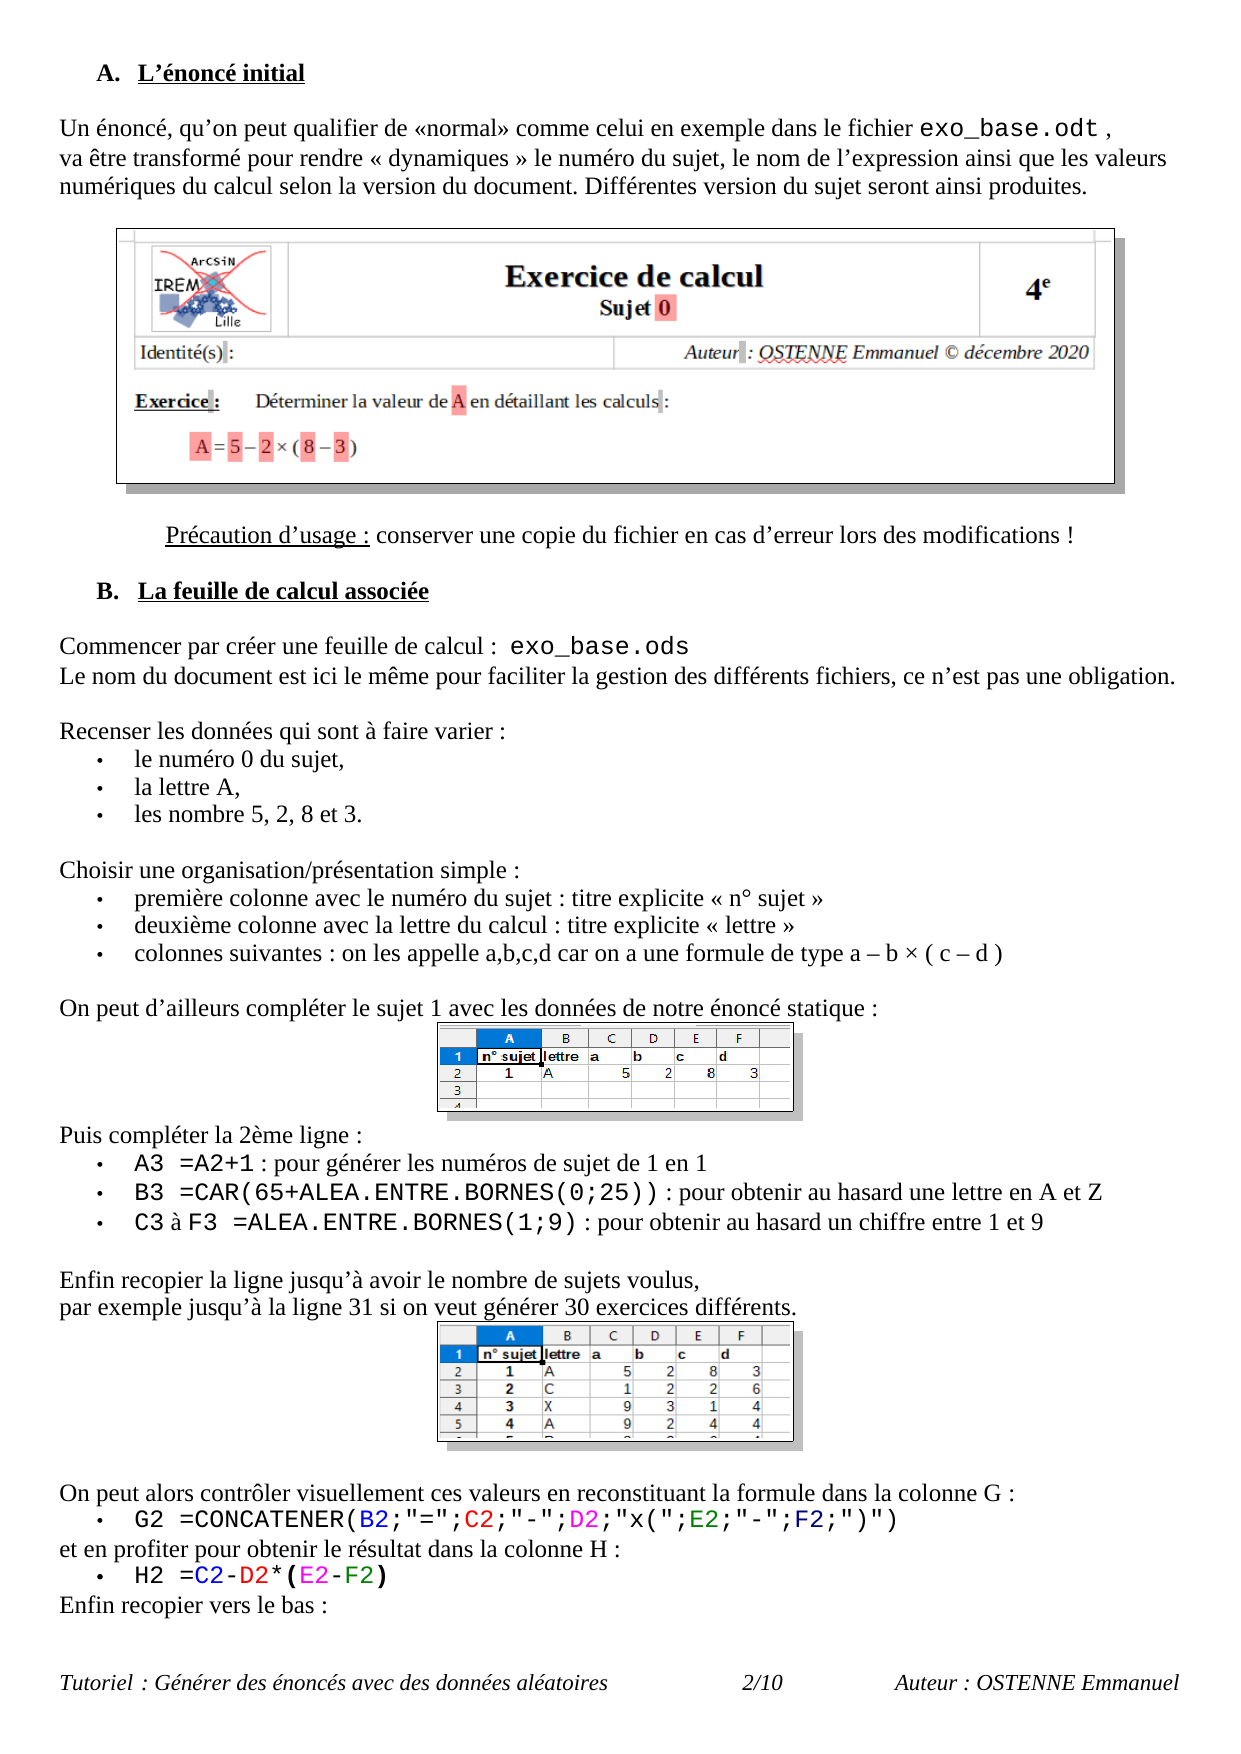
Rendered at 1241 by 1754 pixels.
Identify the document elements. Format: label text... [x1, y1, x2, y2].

text et en profiter pour obtenir le résultat dans la colonne H : [59, 1535, 1181, 1562]
text va être transformé pour rendre « dynamiques » le numéro du sujet, le nom de l’expression ainsi que les valeurs numériques du calcul selon la version du document. Différentes version du sujet seront ainsi produites. [59, 144, 1181, 200]
list le numéro 0 du sujet, [97, 745, 1181, 773]
text Précaution d’usage : conserver une copie du fichier en cas d’erreur lors des modifications ! [59, 521, 1181, 549]
text Recenser les données qui sont à faire varier : [59, 717, 1181, 745]
list C3 à F3 =ALEA.ENTRE.BORNES(1;9) : pour obtenir au hasard un chiffre entre 1 et 9 [97, 1208, 1181, 1238]
text On peut d’ailleurs compléter le sujet 1 avec les données de notre énoncé statique : [59, 994, 1181, 1022]
text Enfin recopier vers le bas : [59, 1591, 1181, 1618]
list A3 =A2+1 : pour générer les numéros de sujet de 1 en 1 [97, 1149, 1181, 1178]
list B3 =CAR(65+ALEA.ENTRE.BORNES(0;25)) : pour obtenir au hasard une lettre en A et Z [97, 1178, 1181, 1208]
list L’énoncé initial [96, 59, 1181, 87]
picture [118, 230, 1112, 481]
text Enfin recopier la ligne jusqu’à avoir le nombre de sujets voulus, par exemple jusqu’à la ligne 31 si on veut générer 30 exercices différents. [59, 1266, 1181, 1321]
list les nombre 5, 2, 8 et 3. [97, 801, 1181, 828]
list deuxième colonne avec la lettre du calcul : titre explicite « lettre » [97, 911, 1181, 939]
text On peut alors contrôler visuellement ces valeurs en reconstituant la formule dans la colonne G : [59, 1479, 1181, 1506]
list première colonne avec le numéro du sujet : titre explicite « n° sujet » [97, 884, 1181, 911]
list G2 =CONCATENER(B2;"=";C2;"-";D2;"x(";E2;"-";F2;")") [97, 1506, 1181, 1535]
text Un énoncé, qu’on peut qualifier de «normal» comme celui en exemple dans le fichier exo_base.odt , [59, 114, 1181, 144]
list colonnes suivantes : on les appelle a,b,c,d car on a une formule de type a – b × ( c – d ) [97, 939, 1181, 967]
list La feuille de calcul associée [96, 577, 1181, 604]
text Puis compléter la 2ème ligne : [59, 1121, 1181, 1149]
text Commencer par créer une feuille de calcul : exo_base.ods Le nom du document est ici le même pour faciliter la gestion des différents fichiers, ce n’est pas une obligation. [59, 632, 1181, 717]
list la lettre A, [97, 773, 1181, 801]
text Choisir une organisation/présentation simple : [59, 856, 1181, 884]
list H2 =C2-D2*(E2-F2) [97, 1562, 1181, 1591]
picture [439, 1324, 790, 1438]
picture [439, 1025, 790, 1108]
